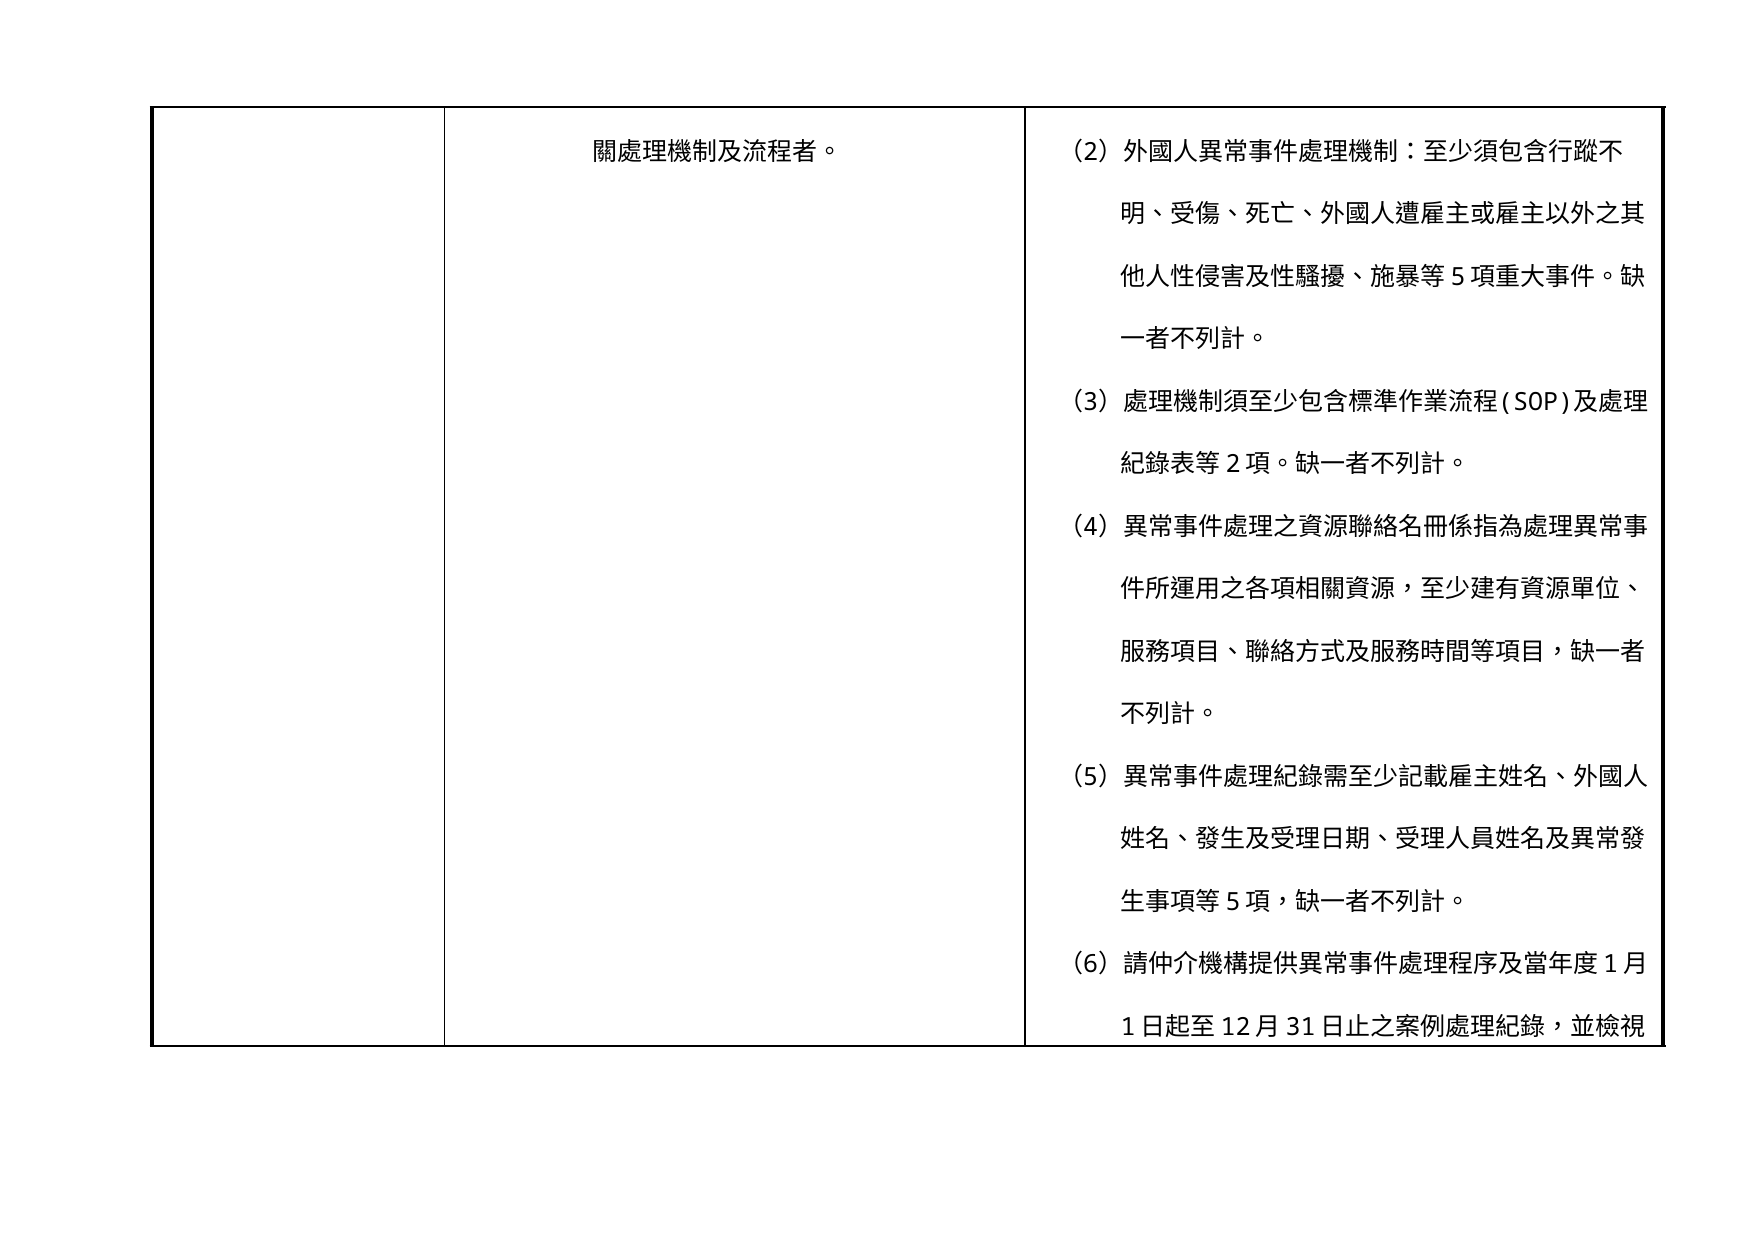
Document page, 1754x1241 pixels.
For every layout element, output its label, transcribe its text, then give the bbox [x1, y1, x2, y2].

table_cell 目的：仲介機構須提供雇主申訴、反映問題及緊急聯繫管道，以利雇主對於仲介機構提供之服務不滿意、發生勞資爭議或意外事件時之聯繫。仲介機構須提供外國人，通曉其母語之申訴、反映問題及緊急連絡管道，以利外國人對於仲介機構提供之服務不滿意、發生勞資爭議、適應不良、抱怨或意外時之聯繫。仲介機構須對於異常事件研擬處理機制，以達解決問題之時效性，並減少爭議。 說明： 外國人及雇主申訴案件係指所有外國人及雇主對仲介機構行政作業或服務品質提出反映、申訴或要求服務。 請仲介機構提供資料，說明對外國人及雇主對仲介機構行政作業或服務品質提出申訴、反映問題或緊急事件之聯繫管道。 請仲介機構提供受理申訴、反映問題或緊急事件後之處理機制，檢視其處理過程及結果，例如回報制度或設有能隨時聯繫之服務人員，並能迅速為外國人及雇主處理問題等。 外國人聯繫管道須能由通曉外國人母語人員受理者，始列入計算。 申訴處理機制須至少包含標準作業流程(SOP)及處理紀錄表等2項，缺一者不列計。 申訴處理紀錄表須至少記載雇主姓名、外國人姓名、受理日期、受理人員姓名及反映事項等5項。缺一者不列計。 請檢視當年度1月1日起至12月31日止期間之處理紀錄。 異常事件處理機制：仲介機構須對於異常事件研擬處理機制，以達解決問題之時效性，並減少勞資爭議。 （1）雇主異常事件處理機制：至少須建立包含勞資爭議、雇主死亡、被看護者死亡、積欠薪資、雇主及被看護者遭外國人傷害、性侵害及性騷擾等6項重大事件之處理機制。缺一不列計。 （2）外國人異常事件處理機制：至少須包含行蹤不明、受傷、死亡、外國人遭雇主或雇主以外之其他人性侵害及性騷擾、施暴等5項重大事件。缺一者不列計。 （3）處理機制須至少包含標準作業流程(SOP)及處理紀錄表等2項。缺一者不列計。 （4）異常事件處理之資源聯絡名冊係指為處理異常事件所運用之各項相關資源，至少建有資源單位、服務項目、聯絡方式及服務時間等項目，缺一者不列計。 （5）異常事件處理紀錄需至少記載雇主姓名、外國人姓名、發生及受理日期、受理人員姓名及異常發生事項等5項，缺一者不列計。 （6）請仲介機構提供異常事件處理程序及當年度1月1日起至12月31日止之案例處理紀錄，並檢視其處理過程及結果，其處理程序應符合法令規定。 [1026, 108, 1661, 1045]
table_cell [154, 108, 444, 1045]
table_cell 關處理機制及流程者。 [445, 108, 1024, 1045]
